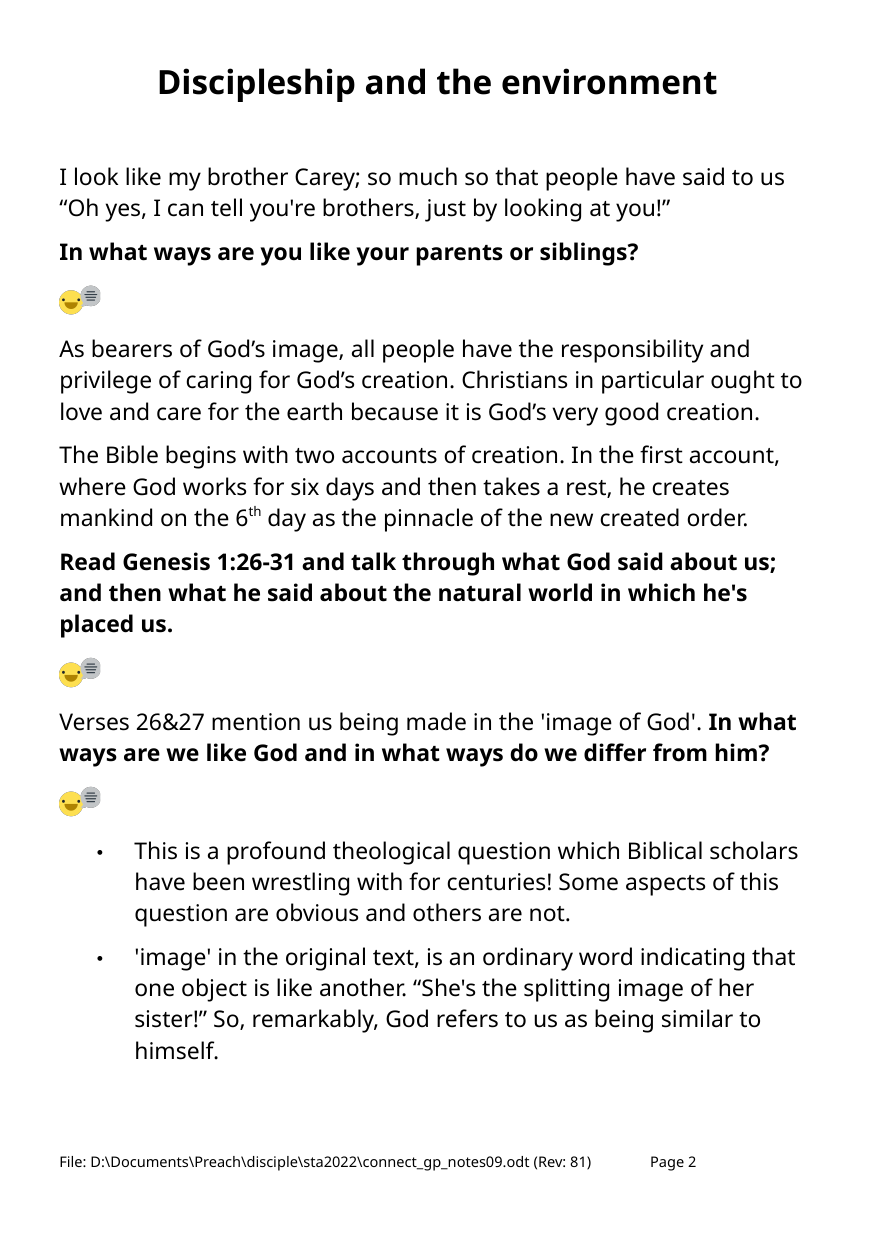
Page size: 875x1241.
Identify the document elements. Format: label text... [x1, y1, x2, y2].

picture [59, 780, 101, 823]
text Read Genesis 1:26-31 and talk through what God said about us; and then what he said about the natural world in which he's placed us. [59, 546, 815, 639]
list 'image' in the original text, is an ordinary word indicating that one object is like another. “She's the splitting image of her sister!” So, remarkably, God refers to us as being similar to himself. [97, 941, 815, 1066]
picture [59, 279, 101, 321]
text As bearers of God’s image, all people have the responsibility and privilege of caring for God’s creation. Christians in particular ought to love and care for the earth because it is God’s very good creation. [59, 333, 815, 427]
subtitle Discipleship and the environment [59, 59, 815, 104]
text In what ways are you like your parents or siblings? [59, 236, 815, 267]
list This is a profound theological question which Biblical scholars have been wrestling with for centuries! Some aspects of this question are obvious and others are not. [97, 835, 815, 928]
picture [59, 652, 101, 694]
text Verses 26&27 mention us being made in the 'image of God'. In what ways are we like God and in what ways do we differ from him? [59, 706, 815, 768]
text I look like my brother Carey; so much so that people have said to us “Oh yes, I can tell you're brothers, just by looking at you!” [59, 161, 815, 223]
text The Bible begins with two accounts of creation. In the first account, where God works for six days and then takes a rest, he creates mankind on the 6th day as the pinnacle of the new created order. [59, 439, 815, 533]
